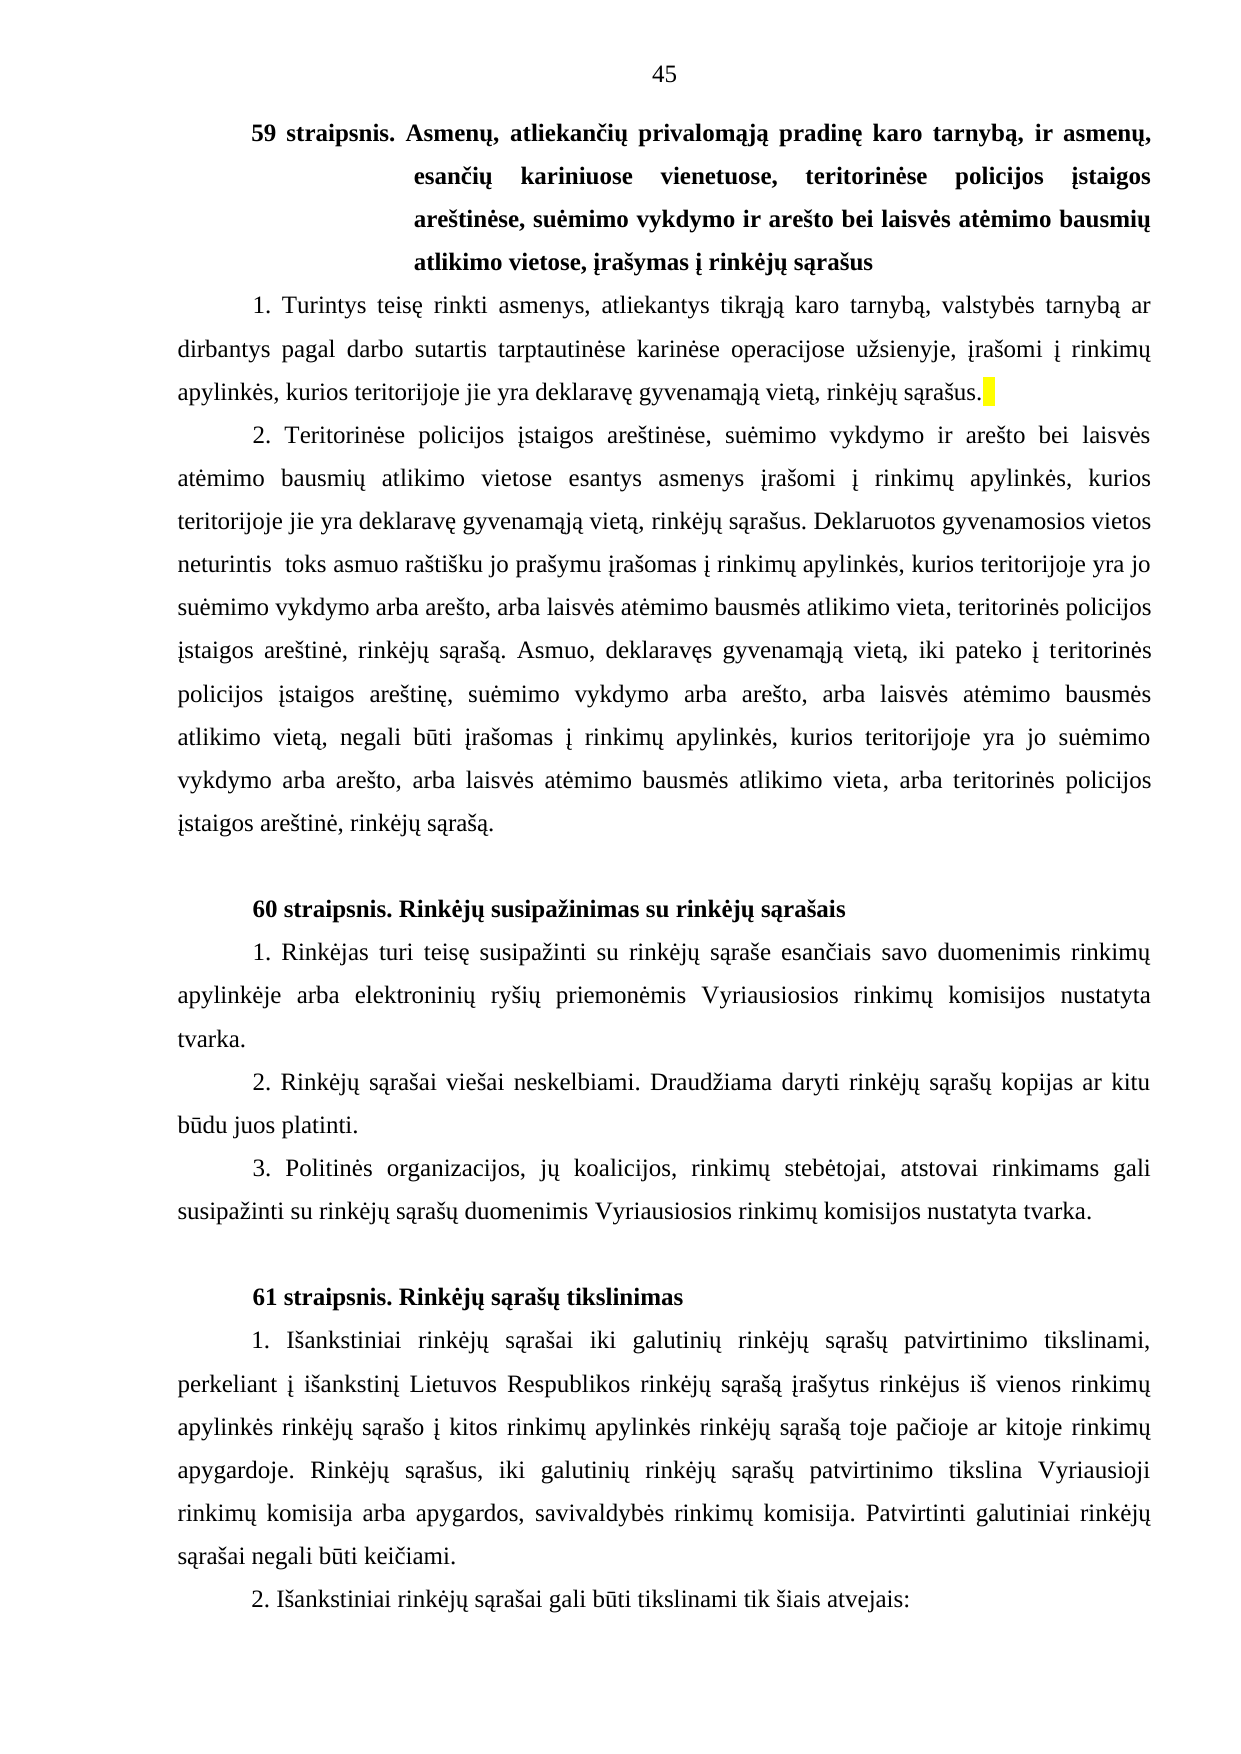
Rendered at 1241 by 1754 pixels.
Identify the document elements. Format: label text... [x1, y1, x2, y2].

text 3. Politinės organizacijos, jų koalicijos, rinkimų stebėtojai, atstovai rinkimams gali susipažinti su rinkėjų sąrašų duomenimis Vyriausiosios rinkimų komisijos nustatyta tvarka. [177, 1153, 1152, 1225]
text 1. Turintys teisę rinkti asmenys, atliekantys tikrąją karo tarnybą, valstybės tarnybą ar dirbantys pagal darbo sutartis tarptautinėse karinėse operacijose užsienyje, įrašomi į rinkimų apylinkės, kurios teritorijoje jie yra deklaravę gyvenamąją vietą, rinkėjų sąrašus. [177, 291, 1152, 406]
text 2. Rinkėjų sąrašai viešai neskelbiami. Draudžiama daryti rinkėjų sąrašų kopijas ar kitu būdu juos platinti. [177, 1067, 1152, 1139]
text 2. Teritorinėse policijos įstaigos areštinėse, suėmimo vykdymo ir arešto bei laisvės atėmimo bausmių atlikimo vietose esantys asmenys įrašomi į rinkimų apylinkės, kurios teritorijoje jie yra deklaravę gyvenamąją vietą, rinkėjų sąrašus. Deklaruotos gyvenamosios vietos neturintis toks asmuo raštišku jo prašymu įrašomas į rinkimų apylinkės, kurios teritorijoje yra jo suėmimo vykdymo arba arešto, arba laisvės atėmimo bausmės atlikimo vieta, teritorinės policijos įstaigos areštinė, rinkėjų sąrašą. Asmuo, deklaravęs gyvenamąją vietą, iki pateko į teritorinės policijos įstaigos areštinę, suėmimo vykdymo arba arešto, arba laisvės atėmimo bausmės atlikimo vietą, negali būti įrašomas į rinkimų apylinkės, kurios teritorijoje yra jo suėmimo vykdymo arba arešto, arba laisvės atėmimo bausmės atlikimo vieta, arba teritorinės policijos įstaigos areštinė, rinkėjų sąrašą. [177, 420, 1152, 837]
text 1. Rinkėjas turi teisę susipažinti su rinkėjų sąraše esančiais savo duomenimis rinkimų apylinkėje arba elektroninių ryšių priemonėmis Vyriausiosios rinkimų komisijos nustatyta tvarka. [177, 937, 1152, 1052]
text 1. Išankstiniai rinkėjų sąrašai iki galutinių rinkėjų sąrašų patvirtinimo tikslinami, perkeliant į išankstinį Lietuvos Respublikos rinkėjų sąrašą įrašytus rinkėjus iš vienos rinkimų apylinkės rinkėjų sąrašo į kitos rinkimų apylinkės rinkėjų sąrašą toje pačioje ar kitoje rinkimų apygardoje. Rinkėjų sąrašus, iki galutinių rinkėjų sąrašų patvirtinimo tikslina Vyriausioji rinkimų komisija arba apygardos, savivaldybės rinkimų komisija. Patvirtinti galutiniai rinkėjų sąrašai negali būti keičiami. [177, 1326, 1152, 1570]
subtitle 59 straipsnis. Asmenų, atliekančių privalomąją pradinę karo tarnybą, ir asmenų, esančių kariniuose vienetuose, teritorinėse policijos įstaigos areštinėse, suėmimo vykdymo ir arešto bei laisvės atėmimo bausmių atlikimo vietose, įrašymas į rinkėjų sąrašus [251, 118, 1152, 276]
subtitle 61 straipsnis. Rinkėjų sąrašų tikslinimas [177, 1282, 1152, 1311]
subtitle 60 straipsnis. Rinkėjų susipažinimas su rinkėjų sąrašais [177, 894, 1152, 923]
text 2. Išankstiniai rinkėjų sąrašai gali būti tikslinami tik šiais atvejais: [177, 1584, 1152, 1613]
